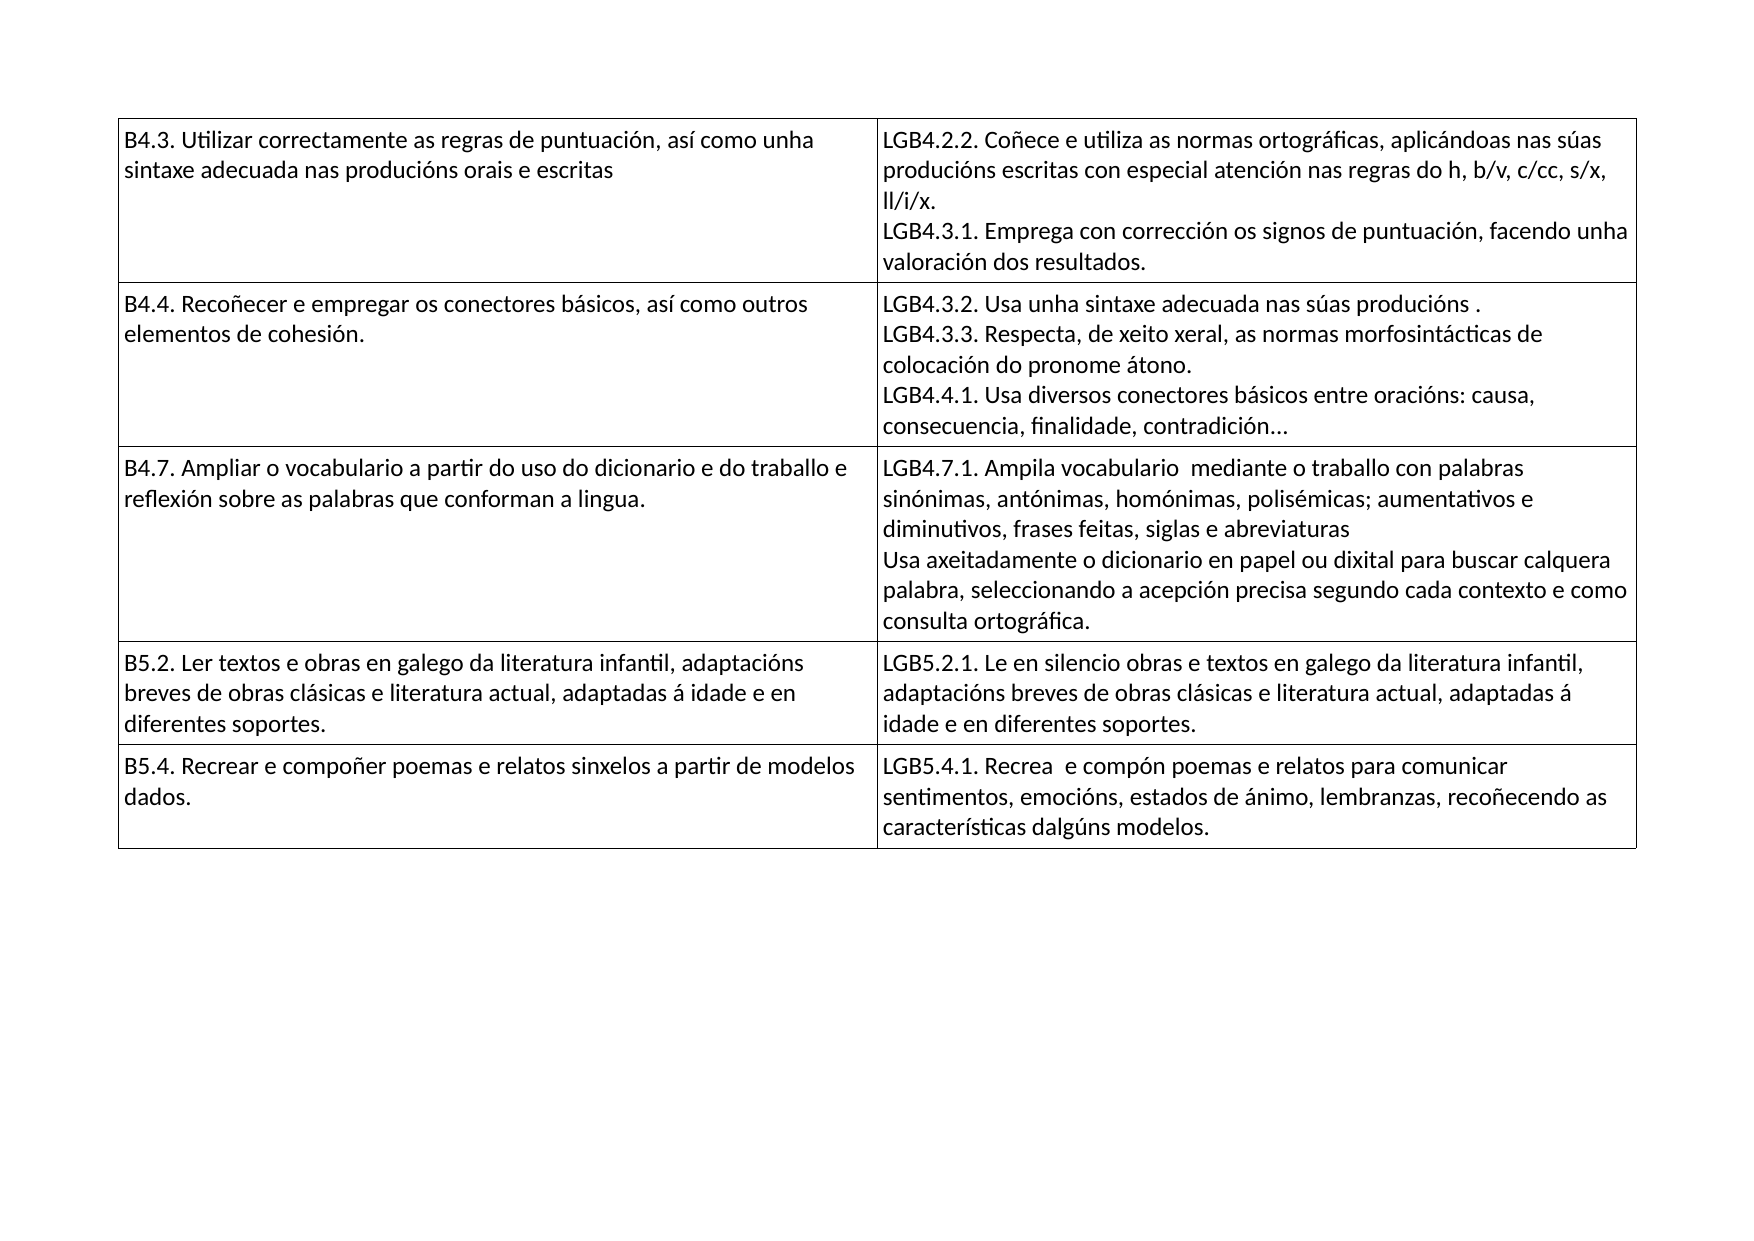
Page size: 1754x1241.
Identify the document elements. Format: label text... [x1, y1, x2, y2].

table_cell LGB4.3.2. Usa unha sintaxe adecuada nas súas producións . LGB4.3.3. Respecta, de xeito xeral, as normas morfosintácticas de colocación do pronome átono. LGB4.4.1. Usa diversos conectores básicos entre oracións: causa, consecuencia, finalidade, contradición... [878, 283, 1636, 446]
table_cell LGB4.7.1. Ampila vocabulario mediante o traballo con palabras sinónimas, antónimas, homónimas, polisémicas; aumentativos e diminutivos, frases feitas, siglas e abreviaturas Usa axeitadamente o dicionario en papel ou dixital para buscar calquera palabra, seleccionando a acepción precisa segundo cada contexto e como consulta ortográfica. [878, 447, 1636, 641]
table_cell B4.3. Utilizar correctamente as regras de puntuación, así como unha sintaxe adecuada nas producións orais e escritas [119, 119, 877, 282]
table_cell B4.4. Recoñecer e empregar os conectores básicos, así como outros elementos de cohesión. [119, 283, 877, 446]
table_cell B4.7. Ampliar o vocabulario a partir do uso do dicionario e do traballo e reflexión sobre as palabras que conforman a lingua. [119, 447, 877, 641]
table_cell B5.4. Recrear e compoñer poemas e relatos sinxelos a partir de modelos dados. [119, 745, 877, 847]
table_cell LGB5.2.1. Le en silencio obras e textos en galego da literatura infantil, adaptacións breves de obras clásicas e literatura actual, adaptadas á idade e en diferentes soportes. [878, 642, 1636, 744]
table_cell LGB5.4.1. Recrea e compón poemas e relatos para comunicar sentimentos, emocións, estados de ánimo, lembranzas, recoñecendo as características dalgúns modelos. [878, 745, 1636, 847]
table_cell B5.2. Ler textos e obras en galego da literatura infantil, adaptacións breves de obras clásicas e literatura actual, adaptadas á idade e en diferentes soportes. [119, 642, 877, 744]
table_cell LGB4.2.2. Coñece e utiliza as normas ortográficas, aplicándoas nas súas producións escritas con especial atención nas regras do h, b/v, c/cc, s/x, ll/i/x. LGB4.3.1. Emprega con corrección os signos de puntuación, facendo unha valoración dos resultados. [878, 119, 1636, 282]
